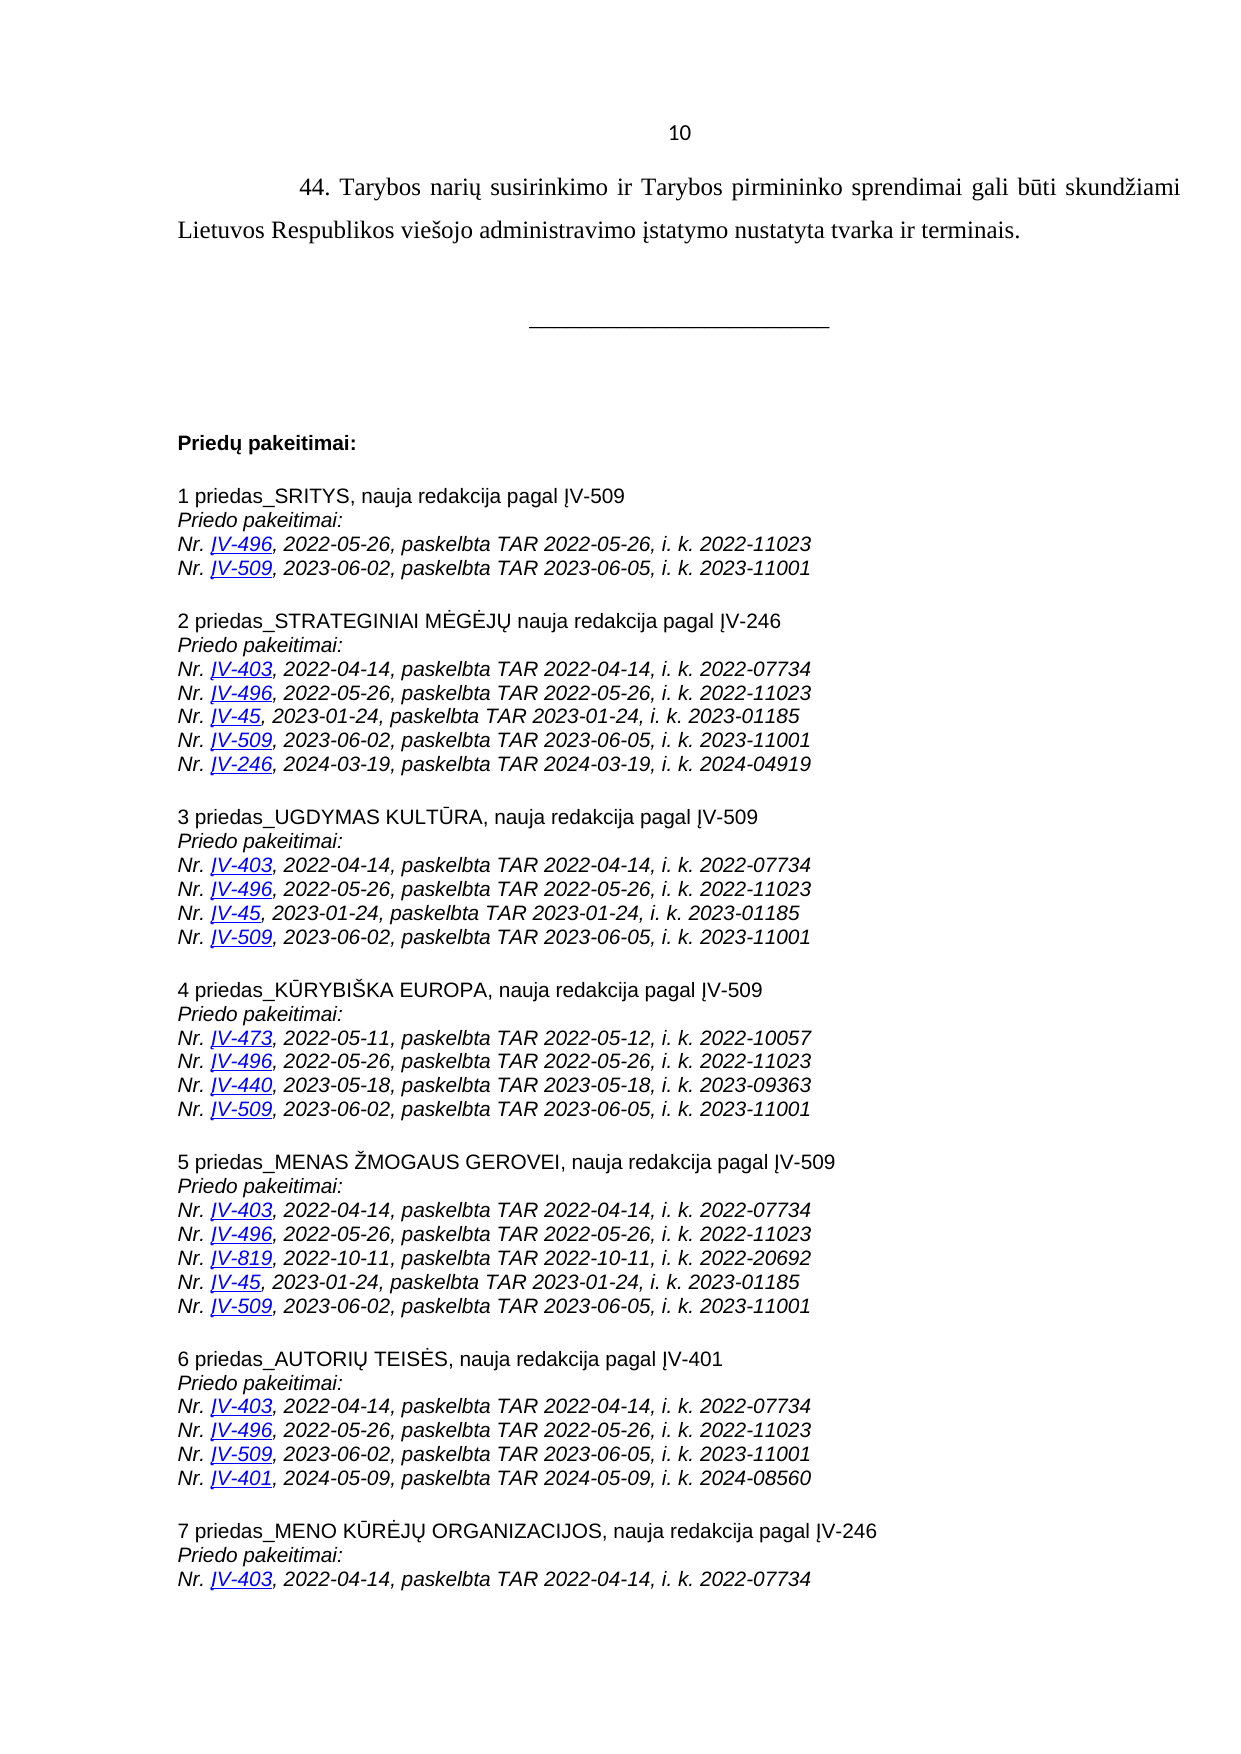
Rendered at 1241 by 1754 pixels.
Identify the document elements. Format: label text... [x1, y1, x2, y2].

text Priedo pakeitimai: [177, 829, 1181, 853]
text Nr. ĮV-473, 2022-05-11, paskelbta TAR 2022-05-12, i. k. 2022-10057 [177, 1025, 1181, 1049]
text Priedo pakeitimai: [177, 508, 1181, 532]
text Nr. ĮV-496, 2022-05-26, paskelbta TAR 2022-05-26, i. k. 2022-11023 [177, 1222, 1181, 1246]
text 6 priedas_AUTORIŲ TEISĖS, nauja redakcija pagal ĮV-401 [177, 1346, 1181, 1370]
text Nr. ĮV-496, 2022-05-26, paskelbta TAR 2022-05-26, i. k. 2022-11023 [177, 1049, 1181, 1073]
text Priedo pakeitimai: [177, 1001, 1181, 1025]
text Nr. ĮV-401, 2024-05-09, paskelbta TAR 2024-05-09, i. k. 2024-08560 [177, 1466, 1181, 1490]
text Nr. ĮV-509, 2023-06-02, paskelbta TAR 2023-06-05, i. k. 2023-11001 [177, 925, 1181, 949]
text Nr. ĮV-496, 2022-05-26, paskelbta TAR 2022-05-26, i. k. 2022-11023 [177, 877, 1181, 901]
text Nr. ĮV-819, 2022-10-11, paskelbta TAR 2022-10-11, i. k. 2022-20692 [177, 1246, 1181, 1270]
text 4 priedas_KŪRYBIŠKA EUROPA, nauja redakcija pagal ĮV-509 [177, 977, 1181, 1001]
text Nr. ĮV-403, 2022-04-14, paskelbta TAR 2022-04-14, i. k. 2022-07734 [177, 1394, 1181, 1418]
text Nr. ĮV-496, 2022-05-26, paskelbta TAR 2022-05-26, i. k. 2022-11023 [177, 532, 1181, 556]
text ________________________ [177, 302, 1181, 331]
text Nr. ĮV-45, 2023-01-24, paskelbta TAR 2023-01-24, i. k. 2023-01185 [177, 901, 1181, 925]
text Nr. ĮV-509, 2023-06-02, paskelbta TAR 2023-06-05, i. k. 2023-11001 [177, 1294, 1181, 1318]
text Nr. ĮV-496, 2022-05-26, paskelbta TAR 2022-05-26, i. k. 2022-11023 [177, 680, 1181, 704]
text Priedo pakeitimai: [177, 1174, 1181, 1198]
text Priedų pakeitimai: [177, 431, 1181, 455]
text Nr. ĮV-45, 2023-01-24, paskelbta TAR 2023-01-24, i. k. 2023-01185 [177, 1270, 1181, 1294]
text Nr. ĮV-509, 2023-06-02, paskelbta TAR 2023-06-05, i. k. 2023-11001 [177, 556, 1181, 580]
text Nr. ĮV-496, 2022-05-26, paskelbta TAR 2022-05-26, i. k. 2022-11023 [177, 1418, 1181, 1442]
text 7 priedas_MENO KŪRĖJŲ ORGANIZACIJOS, nauja redakcija pagal ĮV-246 [177, 1519, 1181, 1543]
text Priedo pakeitimai: [177, 1543, 1181, 1567]
text 5 priedas_MENAS ŽMOGAUS GEROVEI, nauja redakcija pagal ĮV-509 [177, 1150, 1181, 1174]
text Priedo pakeitimai: [177, 632, 1181, 656]
text Nr. ĮV-403, 2022-04-14, paskelbta TAR 2022-04-14, i. k. 2022-07734 [177, 656, 1181, 680]
text Nr. ĮV-246, 2024-03-19, paskelbta TAR 2024-03-19, i. k. 2024-04919 [177, 752, 1181, 776]
text Priedo pakeitimai: [177, 1370, 1181, 1394]
text Nr. ĮV-509, 2023-06-02, paskelbta TAR 2023-06-05, i. k. 2023-11001 [177, 1442, 1181, 1466]
text Nr. ĮV-45, 2023-01-24, paskelbta TAR 2023-01-24, i. k. 2023-01185 [177, 704, 1181, 728]
text Nr. ĮV-403, 2022-04-14, paskelbta TAR 2022-04-14, i. k. 2022-07734 [177, 853, 1181, 877]
text Nr. ĮV-403, 2022-04-14, paskelbta TAR 2022-04-14, i. k. 2022-07734 [177, 1567, 1181, 1591]
text 1 priedas_SRITYS, nauja redakcija pagal ĮV-509 [177, 484, 1181, 508]
text Nr. ĮV-509, 2023-06-02, paskelbta TAR 2023-06-05, i. k. 2023-11001 [177, 1097, 1181, 1121]
text 44. Tarybos narių susirinkimo ir Tarybos pirmininko sprendimai gali būti skundžiami Lietuvos Respublikos viešojo administravimo įstatymo nustatyta tvarka ir terminais. [177, 172, 1181, 244]
text Nr. ĮV-440, 2023-05-18, paskelbta TAR 2023-05-18, i. k. 2023-09363 [177, 1073, 1181, 1097]
text 2 priedas_STRATEGINIAI MĖGĖJŲ nauja redakcija pagal ĮV-246 [177, 608, 1181, 632]
text Nr. ĮV-509, 2023-06-02, paskelbta TAR 2023-06-05, i. k. 2023-11001 [177, 728, 1181, 752]
text Nr. ĮV-403, 2022-04-14, paskelbta TAR 2022-04-14, i. k. 2022-07734 [177, 1198, 1181, 1222]
text 3 priedas_UGDYMAS KULTŪRA, nauja redakcija pagal ĮV-509 [177, 805, 1181, 829]
